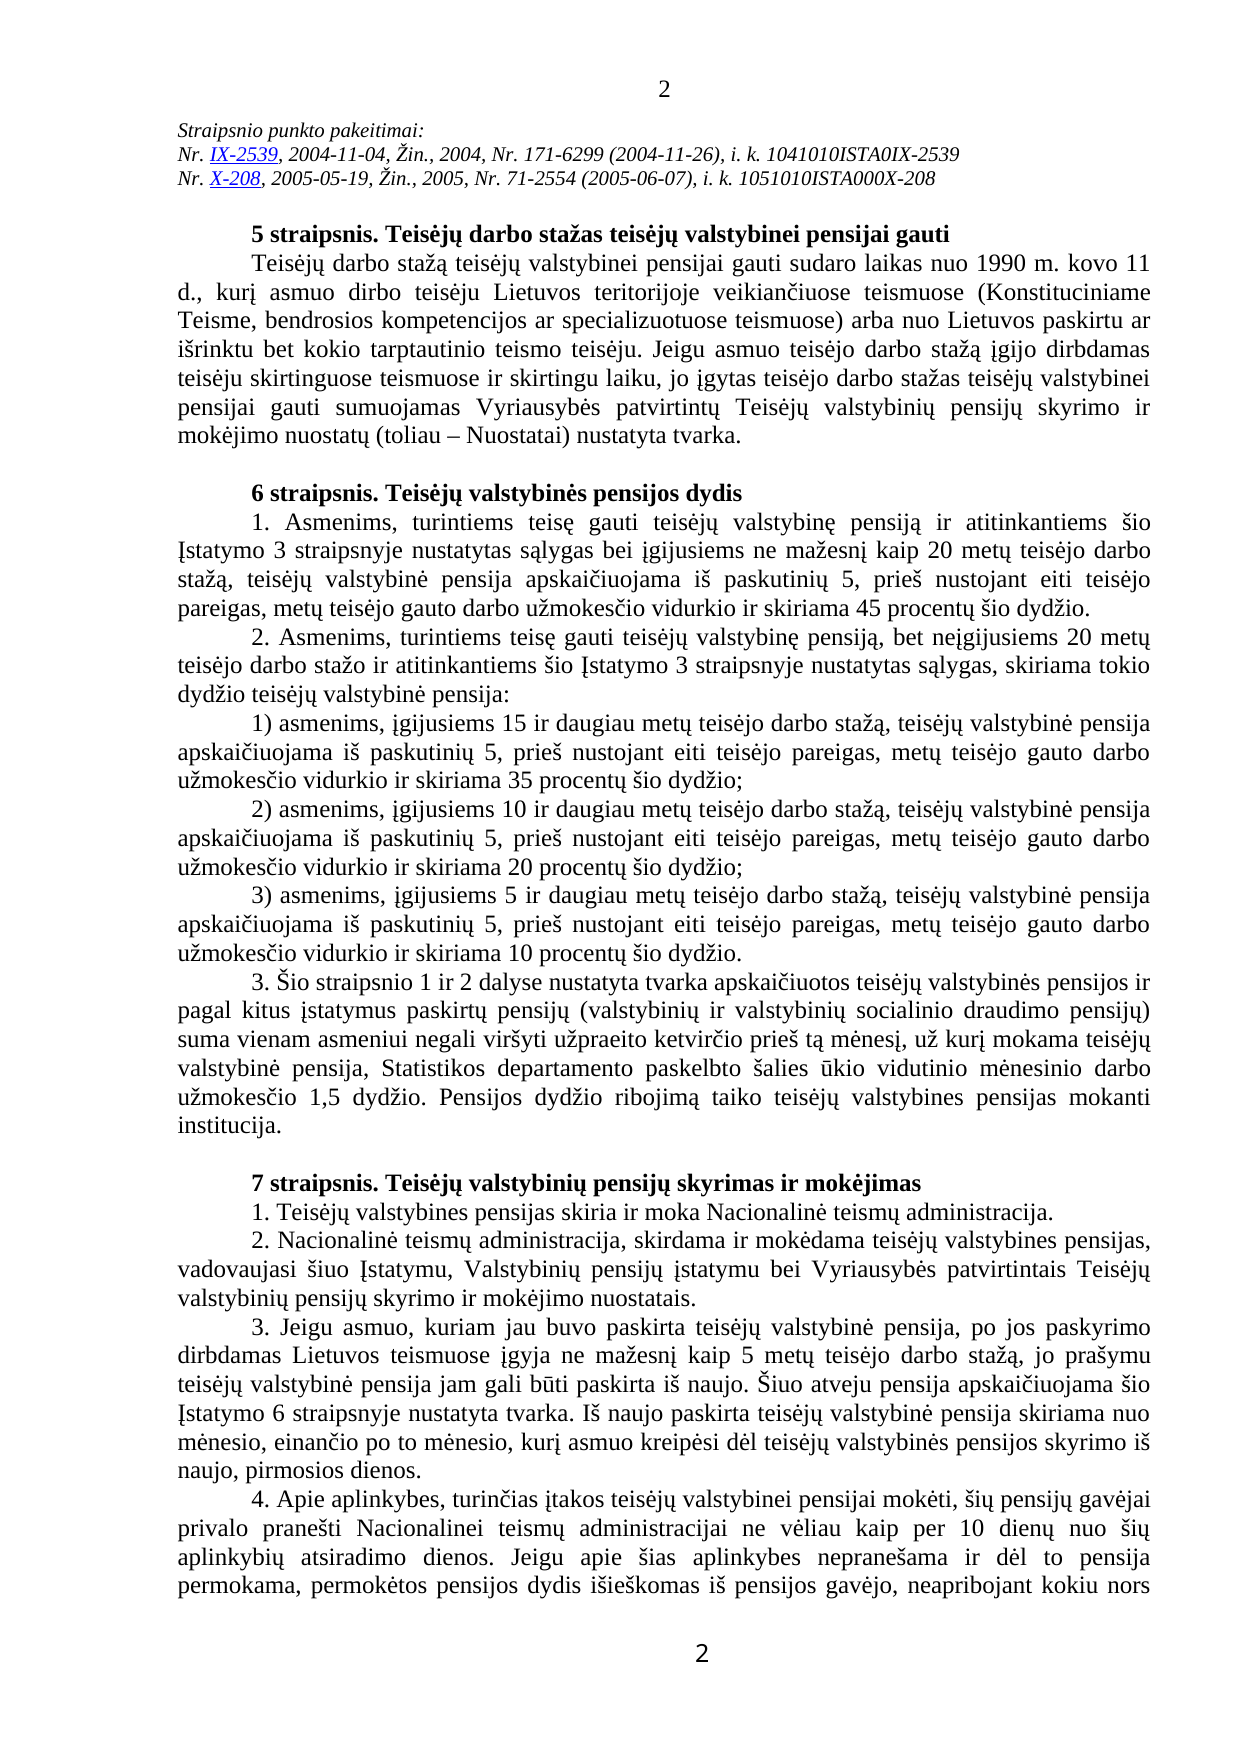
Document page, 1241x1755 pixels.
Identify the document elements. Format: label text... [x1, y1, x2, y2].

text 3) asmenims, įgijusiems 5 ir daugiau metų teisėjo darbo stažą, teisėjų valstybinė pensija apskaičiuojama iš paskutinių 5, prieš nustojant eiti teisėjo pareigas, metų teisėjo gauto darbo užmokesčio vidurkio ir skiriama 10 procentų šio dydžio. [177, 880, 1152, 967]
text 1. Asmenims, turintiems teisę gauti teisėjų valstybinę pensiją ir atitinkantiems šio Įstatymo 3 straipsnyje nustatytas sąlygas bei įgijusiems ne mažesnį kaip 20 metų teisėjo darbo stažą, teisėjų valstybinė pensija apskaičiuojama iš paskutinių 5, prieš nustojant eiti teisėjo pareigas, metų teisėjo gauto darbo užmokesčio vidurkio ir skiriama 45 procentų šio dydžio. [177, 507, 1152, 622]
text 3. Jeigu asmuo, kuriam jau buvo paskirta teisėjų valstybinė pensija, po jos paskyrimo dirbdamas Lietuvos teismuose įgyja ne mažesnį kaip 5 metų teisėjo darbo stažą, jo prašymu teisėjų valstybinė pensija jam gali būti paskirta iš naujo. Šiuo atveju pensija apskaičiuojama šio Įstatymo 6 straipsnyje nustatyta tvarka. Iš naujo paskirta teisėjų valstybinė pensija skiriama nuo mėnesio, einančio po to mėnesio, kurį asmuo kreipėsi dėl teisėjų valstybinės pensijos skyrimo iš naujo, pirmosios dienos. [177, 1312, 1152, 1484]
text 1) asmenims, įgijusiems 15 ir daugiau metų teisėjo darbo stažą, teisėjų valstybinė pensija apskaičiuojama iš paskutinių 5, prieš nustojant eiti teisėjo pareigas, metų teisėjo gauto darbo užmokesčio vidurkio ir skiriama 35 procentų šio dydžio; [177, 708, 1152, 794]
text 3. Šio straipsnio 1 ir 2 dalyse nustatyta tvarka apskaičiuotos teisėjų valstybinės pensijos ir pagal kitus įstatymus paskirtų pensijų (valstybinių ir valstybinių socialinio draudimo pensijų) suma vienam asmeniui negali viršyti užpraeito ketvirčio prieš tą mėnesį, už kurį mokama teisėjų valstybinė pensija, Statistikos departamento paskelbto šalies ūkio vidutinio mėnesinio darbo užmokesčio 1,5 dydžio. Pensijos dydžio ribojimą taiko teisėjų valstybines pensijas mokanti institucija. [177, 967, 1152, 1139]
text 2. Nacionalinė teismų administracija, skirdama ir mokėdama teisėjų valstybines pensijas, vadovaujasi šiuo Įstatymu, Valstybinių pensijų įstatymu bei Vyriausybės patvirtintais Teisėjų valstybinių pensijų skyrimo ir mokėjimo nuostatais. [177, 1225, 1152, 1312]
text 4. Apie aplinkybes, turinčias įtakos teisėjų valstybinei pensijai mokėti, šių pensijų gavėjai privalo pranešti Nacionalinei teismų administracijai ne vėliau kaip per 10 dienų nuo šių aplinkybių atsiradimo dienos. Jeigu apie šias aplinkybes nepranešama ir dėl to pensija permokama, permokėtos pensijos dydis išieškomas iš pensijos gavėjo, neapribojant kokiu nors [177, 1484, 1152, 1599]
text 1. Teisėjų valstybines pensijas skiria ir moka Nacionalinė teismų administracija. [177, 1197, 1152, 1225]
text Nr. X-208, 2005-05-19, Žin., 2005, Nr. 71-2554 (2005-06-07), i. k. 1051010ISTA000X-208 [177, 166, 1152, 190]
text Nr. IX-2539, 2004-11-04, Žin., 2004, Nr. 171-6299 (2004-11-26), i. k. 1041010ISTA0IX-2539 [177, 142, 1152, 166]
text 5 straipsnis. Teisėjų darbo stažas teisėjų valstybinei pensijai gauti [177, 219, 1152, 248]
text Teisėjų darbo stažą teisėjų valstybinei pensijai gauti sudaro laikas nuo 1990 m. kovo 11 d., kurį asmuo dirbo teisėju Lietuvos teritorijoje veikiančiuose teismuose (Konstituciniame Teisme, bendrosios kompetencijos ar specializuotuose teismuose) arba nuo Lietuvos paskirtu ar išrinktu bet kokio tarptautinio teismo teisėju. Jeigu asmuo teisėjo darbo stažą įgijo dirbdamas teisėju skirtinguose teismuose ir skirtingu laiku, jo įgytas teisėjo darbo stažas teisėjų valstybinei pensijai gauti sumuojamas Vyriausybės patvirtintų Teisėjų valstybinių pensijų skyrimo ir mokėjimo nuostatų (toliau – Nuostatai) nustatyta tvarka. [177, 248, 1152, 449]
text 2) asmenims, įgijusiems 10 ir daugiau metų teisėjo darbo stažą, teisėjų valstybinė pensija apskaičiuojama iš paskutinių 5, prieš nustojant eiti teisėjo pareigas, metų teisėjo gauto darbo užmokesčio vidurkio ir skiriama 20 procentų šio dydžio; [177, 794, 1152, 880]
text 6 straipsnis. Teisėjų valstybinės pensijos dydis [177, 478, 1152, 507]
text 7 straipsnis. Teisėjų valstybinių pensijų skyrimas ir mokėjimas [177, 1168, 1152, 1197]
text Straipsnio punkto pakeitimai: [177, 118, 1152, 142]
text 2. Asmenims, turintiems teisę gauti teisėjų valstybinę pensiją, bet neįgijusiems 20 metų teisėjo darbo stažo ir atitinkantiems šio Įstatymo 3 straipsnyje nustatytas sąlygas, skiriama tokio dydžio teisėjų valstybinė pensija: [177, 622, 1152, 708]
